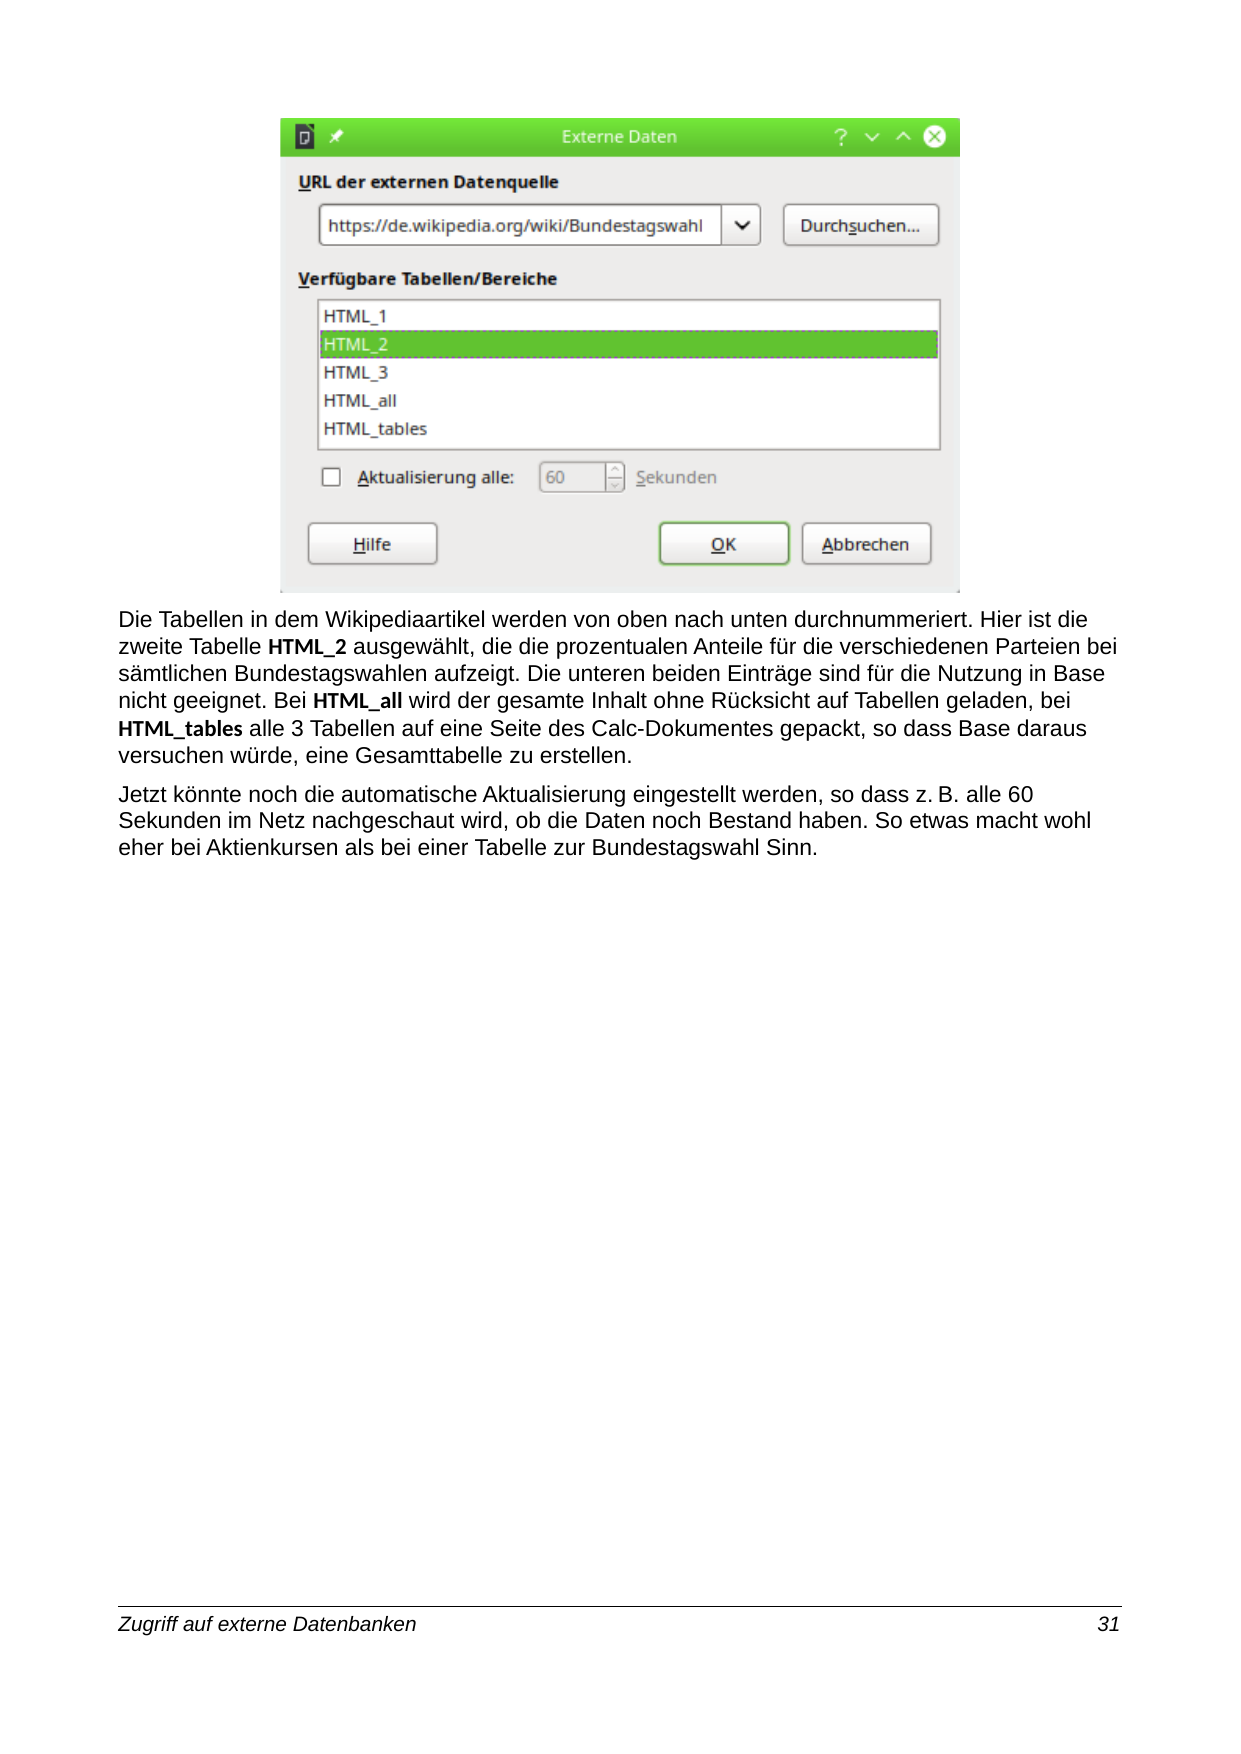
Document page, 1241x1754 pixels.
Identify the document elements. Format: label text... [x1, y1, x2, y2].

picture [280, 118, 960, 593]
text Jetzt könnte noch die automatische Aktualisierung eingestellt werden, so dass z. B. alle 60 Sekunden im Netz nachgeschaut wird, ob die Daten noch Bestand haben. So etwas macht wohl eher bei Aktienkursen als bei einer Tabelle zur Bundestagswahl Sinn. [118, 781, 1122, 860]
text Die Tabellen in dem Wikipediaartikel werden von oben nach unten durchnummeriert. Hier ist die zweite Tabelle HTML_2 ausgewählt, die die prozentualen Anteile für die verschiedenen Parteien bei sämtlichen Bundestagswahlen aufzeigt. Die unteren beiden Einträge sind für die Nutzung in Base nicht geeignet. Bei HTML_all wird der gesamte Inhalt ohne Rücksicht auf Tabellen geladen, bei HTML_tables alle 3 Tabellen auf eine Seite des Calc-Dokumentes gepackt, so dass Base daraus versuchen würde, eine Gesamttabelle zu erstellen. [118, 606, 1122, 769]
